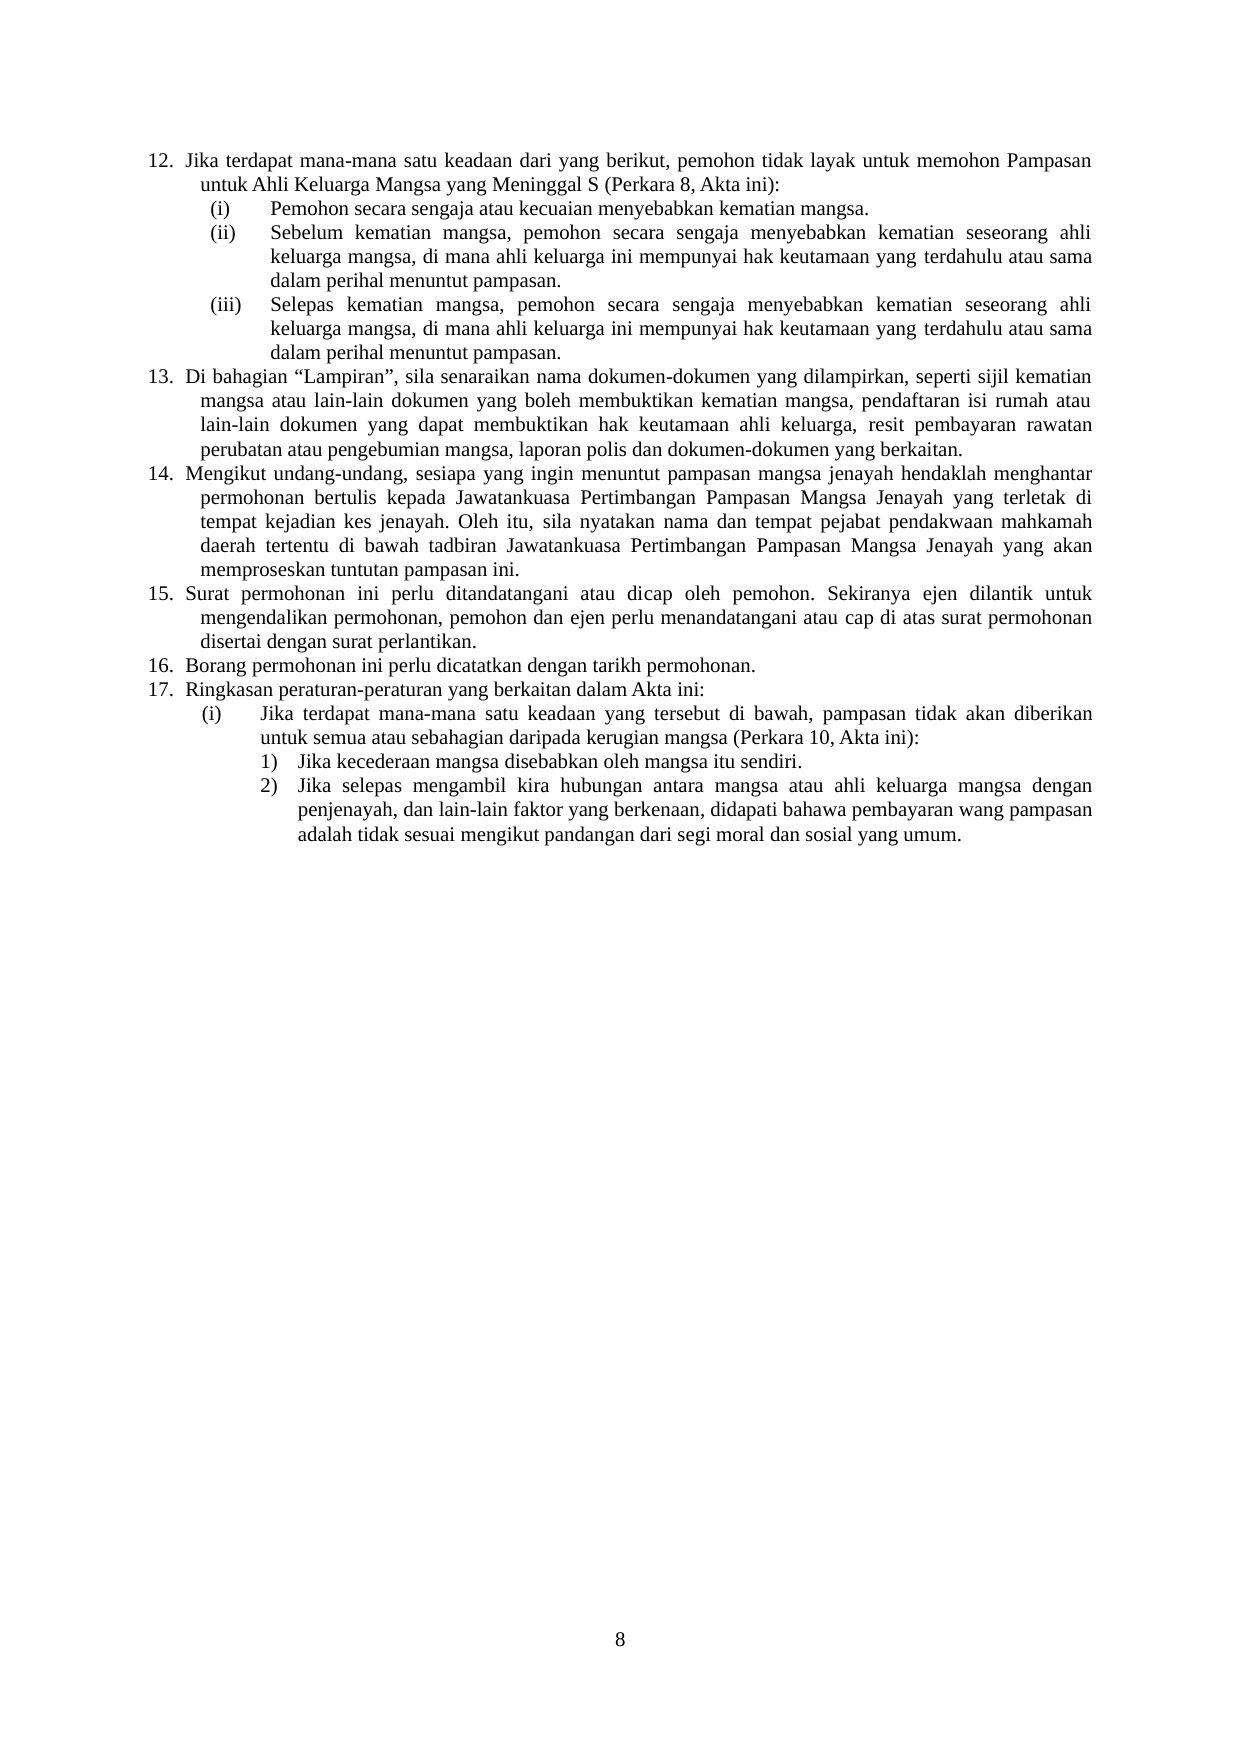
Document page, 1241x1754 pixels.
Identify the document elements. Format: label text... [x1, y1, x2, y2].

list Mengikut undang-undang, sesiapa yang ingin menuntut pampasan mangsa jenayah hendaklah menghantar permohonan bertulis kepada Jawatankuasa Pertimbangan Pampasan Mangsa Jenayah yang terletak di tempat kejadian kes jenayah. Oleh itu, sila nyatakan nama dan tempat pejabat pendakwaan mahkamah daerah tertentu di bawah tadbiran Jawatankuasa Pertimbangan Pampasan Mangsa Jenayah yang akan memproseskan tuntutan pampasan ini. [148, 461, 1092, 581]
list Jika terdapat mana-mana satu keadaan dari yang berikut, pemohon tidak layak untuk memohon Pampasan untuk Ahli Keluarga Mangsa yang Meninggal S (Perkara 8, Akta ini): [148, 148, 1092, 196]
list Jika selepas mengambil kira hubungan antara mangsa atau ahli keluarga mangsa dengan penjenayah, dan lain-lain faktor yang berkenaan, didapati bahawa pembayaran wang pampasan adalah tidak sesuai mengikut pandangan dari segi moral dan sosial yang umum. [260, 773, 1092, 846]
list Pemohon secara sengaja atau kecuaian menyebabkan kematian mangsa. [210, 196, 1092, 220]
list Selepas kematian mangsa, pemohon secara sengaja menyebabkan kematian seseorang ahli keluarga mangsa, di mana ahli keluarga ini mempunyai hak keutamaan yang terdahulu atau sama dalam perihal menuntut pampasan. [210, 292, 1092, 364]
list Ringkasan peraturan-peraturan yang berkaitan dalam Akta ini: [148, 677, 1092, 701]
list Jika kecederaan mangsa disebabkan oleh mangsa itu sendiri. [260, 749, 1092, 773]
list Jika terdapat mana-mana satu keadaan yang tersebut di bawah, pampasan tidak akan diberikan untuk semua atau sebahagian daripada kerugian mangsa (Perkara 10, Akta ini): [202, 701, 1092, 749]
list Di bahagian “Lampiran”, sila senaraikan nama dokumen-dokumen yang dilampirkan, seperti sijil kematian mangsa atau lain-lain dokumen yang boleh membuktikan kematian mangsa, pendaftaran isi rumah atau lain-lain dokumen yang dapat membuktikan hak keutamaan ahli keluarga, resit pembayaran rawatan perubatan atau pengebumian mangsa, laporan polis dan dokumen-dokumen yang berkaitan. [148, 364, 1092, 461]
list Surat permohonan ini perlu ditandatangani atau dicap oleh pemohon. Sekiranya ejen dilantik untuk mengendalikan permohonan, pemohon dan ejen perlu menandatangani atau cap di atas surat permohonan disertai dengan surat perlantikan. [148, 581, 1092, 653]
list Sebelum kematian mangsa, pemohon secara sengaja menyebabkan kematian seseorang ahli keluarga mangsa, di mana ahli keluarga ini mempunyai hak keutamaan yang terdahulu atau sama dalam perihal menuntut pampasan. [210, 220, 1092, 292]
list Borang permohonan ini perlu dicatatkan dengan tarikh permohonan. [148, 653, 1092, 677]
